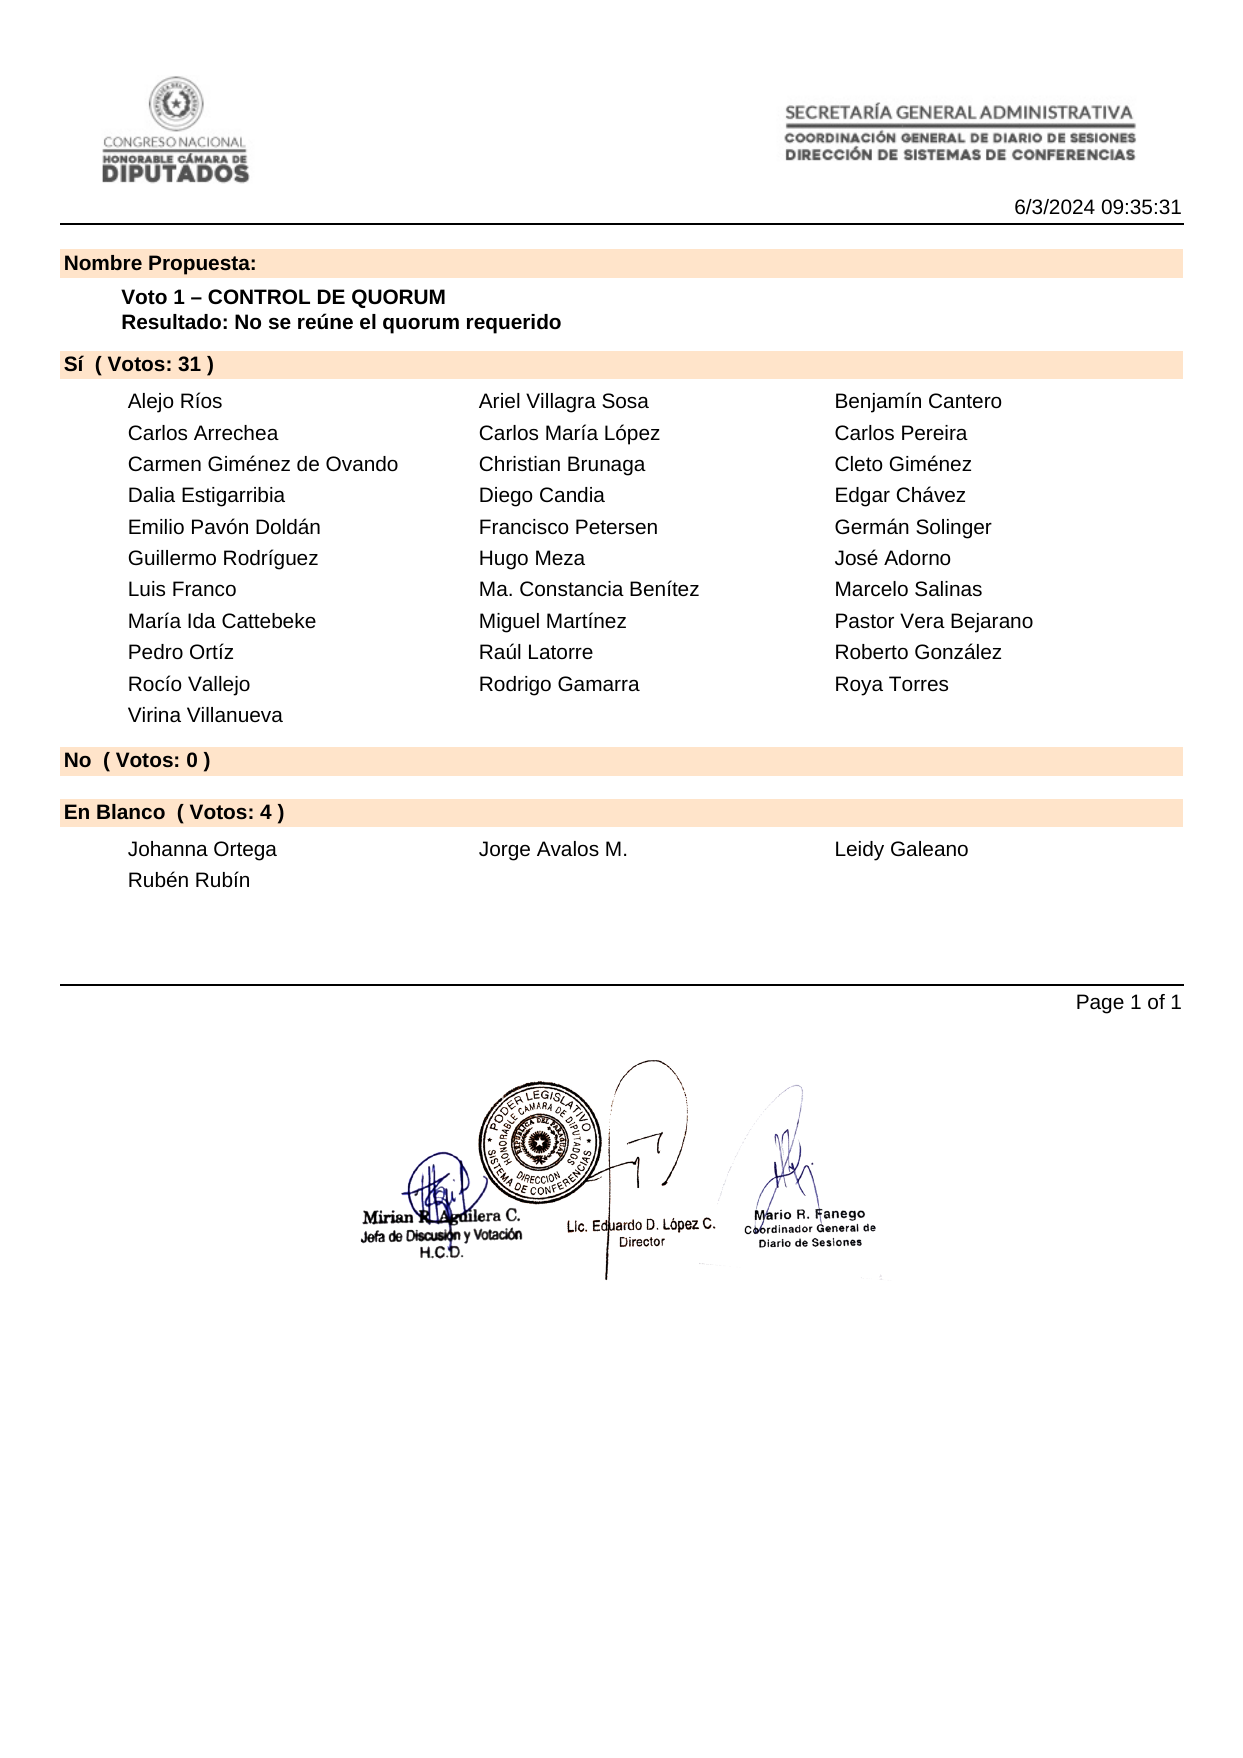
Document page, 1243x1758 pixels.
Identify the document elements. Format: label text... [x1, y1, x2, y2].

table_cell Carmen Giménez de Ovando [125, 451, 462, 479]
table_cell Francisco Petersen [476, 514, 815, 542]
table_cell [476, 953, 815, 981]
table_cell [60, 380, 1183, 388]
table_cell [462, 921, 476, 984]
table_cell [1184, 545, 1189, 573]
table_cell [831, 921, 1168, 950]
table_header [1184, 189, 1189, 223]
table_cell [831, 953, 1168, 981]
table_cell Sí ( Votos: 31 ) [60, 351, 1183, 379]
table_cell [60, 278, 1183, 283]
table_cell Raúl Latorre [476, 639, 815, 667]
table_header 6/3/2024 09:35:31 [649, 189, 1183, 223]
table_cell [60, 988, 827, 1023]
table_cell [1184, 799, 1189, 827]
table_cell [60, 284, 118, 351]
table_cell Leidy Galeano [831, 836, 1168, 864]
table_cell [1184, 419, 1189, 448]
table_cell Alejo Ríos [125, 388, 462, 417]
table_cell María Ida Cattebeke [125, 608, 462, 636]
table_cell [1184, 953, 1189, 981]
table_cell [1178, 284, 1189, 351]
table_cell [1184, 451, 1189, 479]
table_cell [1184, 913, 1189, 921]
table_cell Pedro Ortíz [125, 639, 462, 667]
table_cell Ma. Constancia Benítez [476, 576, 815, 605]
table_cell Carlos Pereira [831, 419, 1168, 448]
table_cell [815, 921, 831, 984]
table_cell [60, 388, 124, 747]
table_cell [60, 228, 1183, 249]
table_cell [1184, 228, 1189, 249]
table_cell Rocío Vallejo [125, 670, 462, 699]
table_cell José Adorno [831, 545, 1168, 573]
table_cell [1184, 249, 1189, 278]
table_cell Marcelo Salinas [831, 576, 1168, 605]
table_cell [125, 921, 462, 950]
table_cell [125, 730, 462, 747]
table_cell Roya Torres [831, 670, 1168, 699]
table_cell [1184, 380, 1189, 388]
table_cell [1168, 921, 1183, 984]
table_cell Virina Villanueva [125, 702, 462, 730]
table_cell [1184, 670, 1189, 699]
table_cell Christian Brunaga [476, 451, 815, 479]
table_cell [1168, 836, 1183, 913]
table_cell Diego Candia [476, 482, 815, 511]
table_cell Carlos María López [476, 419, 815, 448]
table_cell [1184, 388, 1189, 417]
table_cell [1184, 867, 1189, 896]
table_cell [60, 836, 124, 913]
table_cell [60, 827, 1183, 836]
table_cell [60, 921, 124, 984]
table_cell [462, 836, 476, 913]
table_cell [125, 896, 462, 913]
table_cell [1184, 836, 1189, 864]
table_cell Dalia Estigarribia [125, 482, 462, 511]
table_cell [1184, 576, 1189, 605]
table_cell [831, 864, 1168, 913]
table_cell [1184, 702, 1189, 730]
table_cell [60, 776, 1183, 798]
table_cell [1184, 988, 1189, 1023]
table_cell Rodrigo Gamarra [476, 670, 815, 699]
table_cell Benjamín Cantero [831, 388, 1168, 417]
table_cell [1184, 730, 1189, 747]
table_cell Voto 1 – CONTROL DE QUORUM Resultado: No se reúne el quorum requerido [118, 284, 1178, 334]
table_cell En Blanco ( Votos: 4 ) [60, 799, 1183, 827]
table_cell Rubén Rubín [125, 867, 462, 896]
table_cell [1184, 514, 1189, 542]
table_cell Johanna Ortega [125, 836, 462, 864]
table_cell [60, 913, 1183, 921]
table_cell Hugo Meza [476, 545, 815, 573]
table_cell [831, 699, 1168, 747]
table_cell [1184, 747, 1189, 776]
table_cell Germán Solinger [831, 514, 1168, 542]
table_cell [1184, 776, 1189, 798]
table_cell Page 1 of 1 [827, 988, 1183, 1023]
table_cell Miguel Martínez [476, 608, 815, 636]
table_cell Luis Franco [125, 576, 462, 605]
table_cell [1184, 921, 1189, 950]
table_cell [1184, 608, 1189, 636]
table_cell Guillermo Rodríguez [125, 545, 462, 573]
table_cell [1184, 351, 1189, 379]
table_cell [1184, 639, 1189, 667]
table_cell Emilio Pavón Doldán [125, 514, 462, 542]
table_cell [815, 388, 831, 747]
table_cell Carlos Arrechea [125, 419, 462, 448]
table_cell [815, 836, 831, 913]
table_cell [1168, 388, 1183, 747]
table_cell Pastor Vera Bejarano [831, 608, 1168, 636]
table_cell Ariel Villagra Sosa [476, 388, 815, 417]
table_cell [118, 334, 1178, 351]
table_cell [476, 921, 815, 950]
table_header [60, 189, 649, 223]
table_cell [1184, 896, 1189, 913]
table_cell [125, 953, 462, 981]
table_cell Cleto Giménez [831, 451, 1168, 479]
table_cell Jorge Avalos M. [476, 836, 815, 864]
table_cell Roberto González [831, 639, 1168, 667]
table_cell Edgar Chávez [831, 482, 1168, 511]
table_cell Nombre Propuesta: [60, 249, 1183, 278]
table_cell [462, 388, 476, 747]
table_cell [476, 864, 815, 913]
table_cell No ( Votos: 0 ) [60, 747, 1183, 776]
table_cell [1184, 827, 1189, 836]
table_cell [1184, 482, 1189, 511]
table_cell [476, 699, 815, 747]
